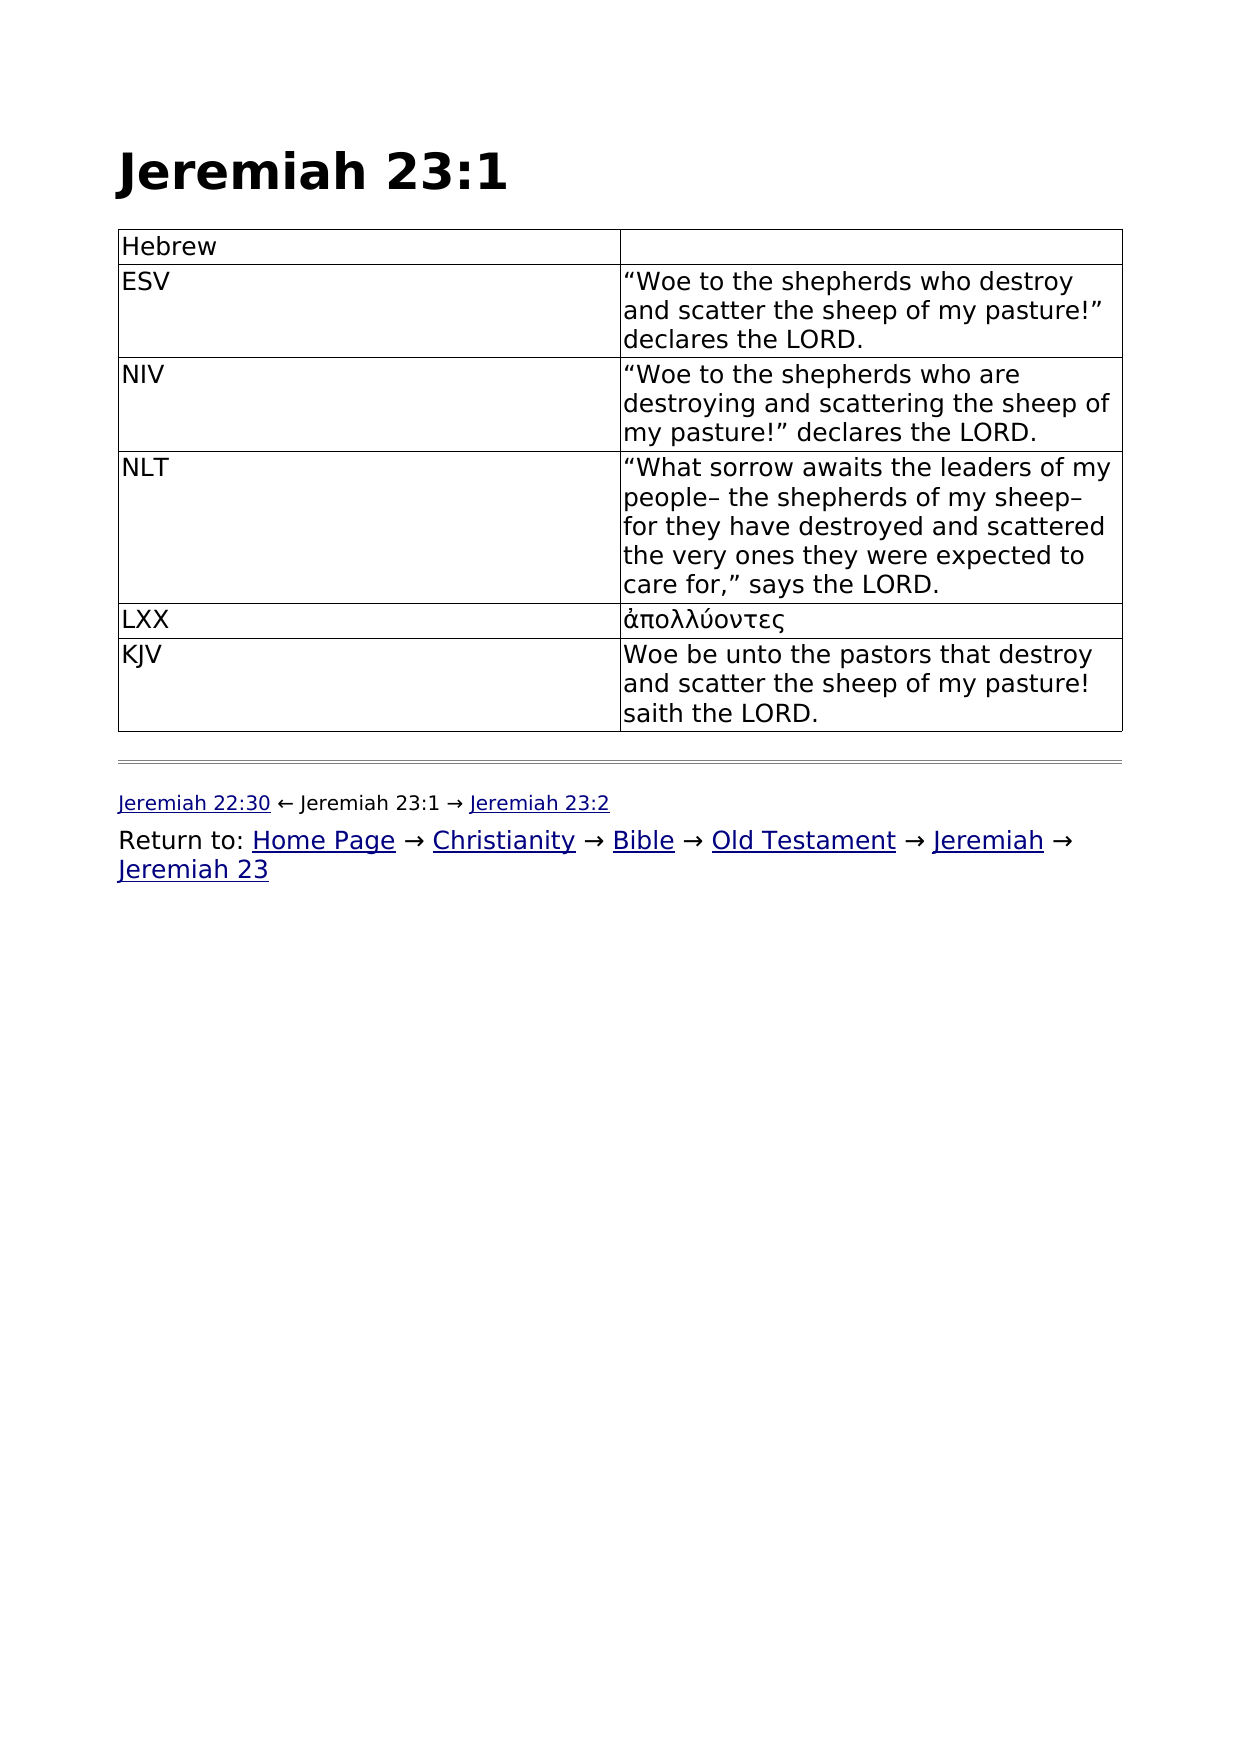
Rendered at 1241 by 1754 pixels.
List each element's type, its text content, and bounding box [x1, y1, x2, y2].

table_cell “Woe to the shepherds who destroy and scatter the sheep of my pasture!” declares the LORD. [621, 265, 1122, 357]
table_cell ESV [119, 265, 620, 357]
table_cell KJV [119, 639, 620, 731]
text Return to: Home Page → Christianity → Bible → Old Testament → Jeremiah → Jeremiah 23 [118, 826, 1122, 884]
table_header Hebrew [119, 230, 620, 264]
subtitle Jeremiah 23:1 [118, 143, 1122, 201]
table_header [621, 230, 1122, 264]
table_cell NLT [119, 452, 620, 602]
table_cell NIV [119, 358, 620, 451]
table_cell Woe be unto the pastors that destroy and scatter the sheep of my pasture! saith the LORD. [621, 639, 1122, 731]
table_cell “Woe to the shepherds who are destroying and scattering the sheep of my pasture!” declares the LORD. [621, 358, 1122, 451]
table_cell “What sorrow awaits the leaders of my people– the shepherds of my sheep– for they have destroyed and scattered the very ones they were expected to care for,” says the LORD. [621, 452, 1122, 602]
table_cell LXX [119, 604, 620, 637]
text Jeremiah 22:30 ← Jeremiah 23:1 → Jeremiah 23:2 [118, 792, 1122, 826]
table_cell ἀπολλύοντες [621, 604, 1122, 637]
